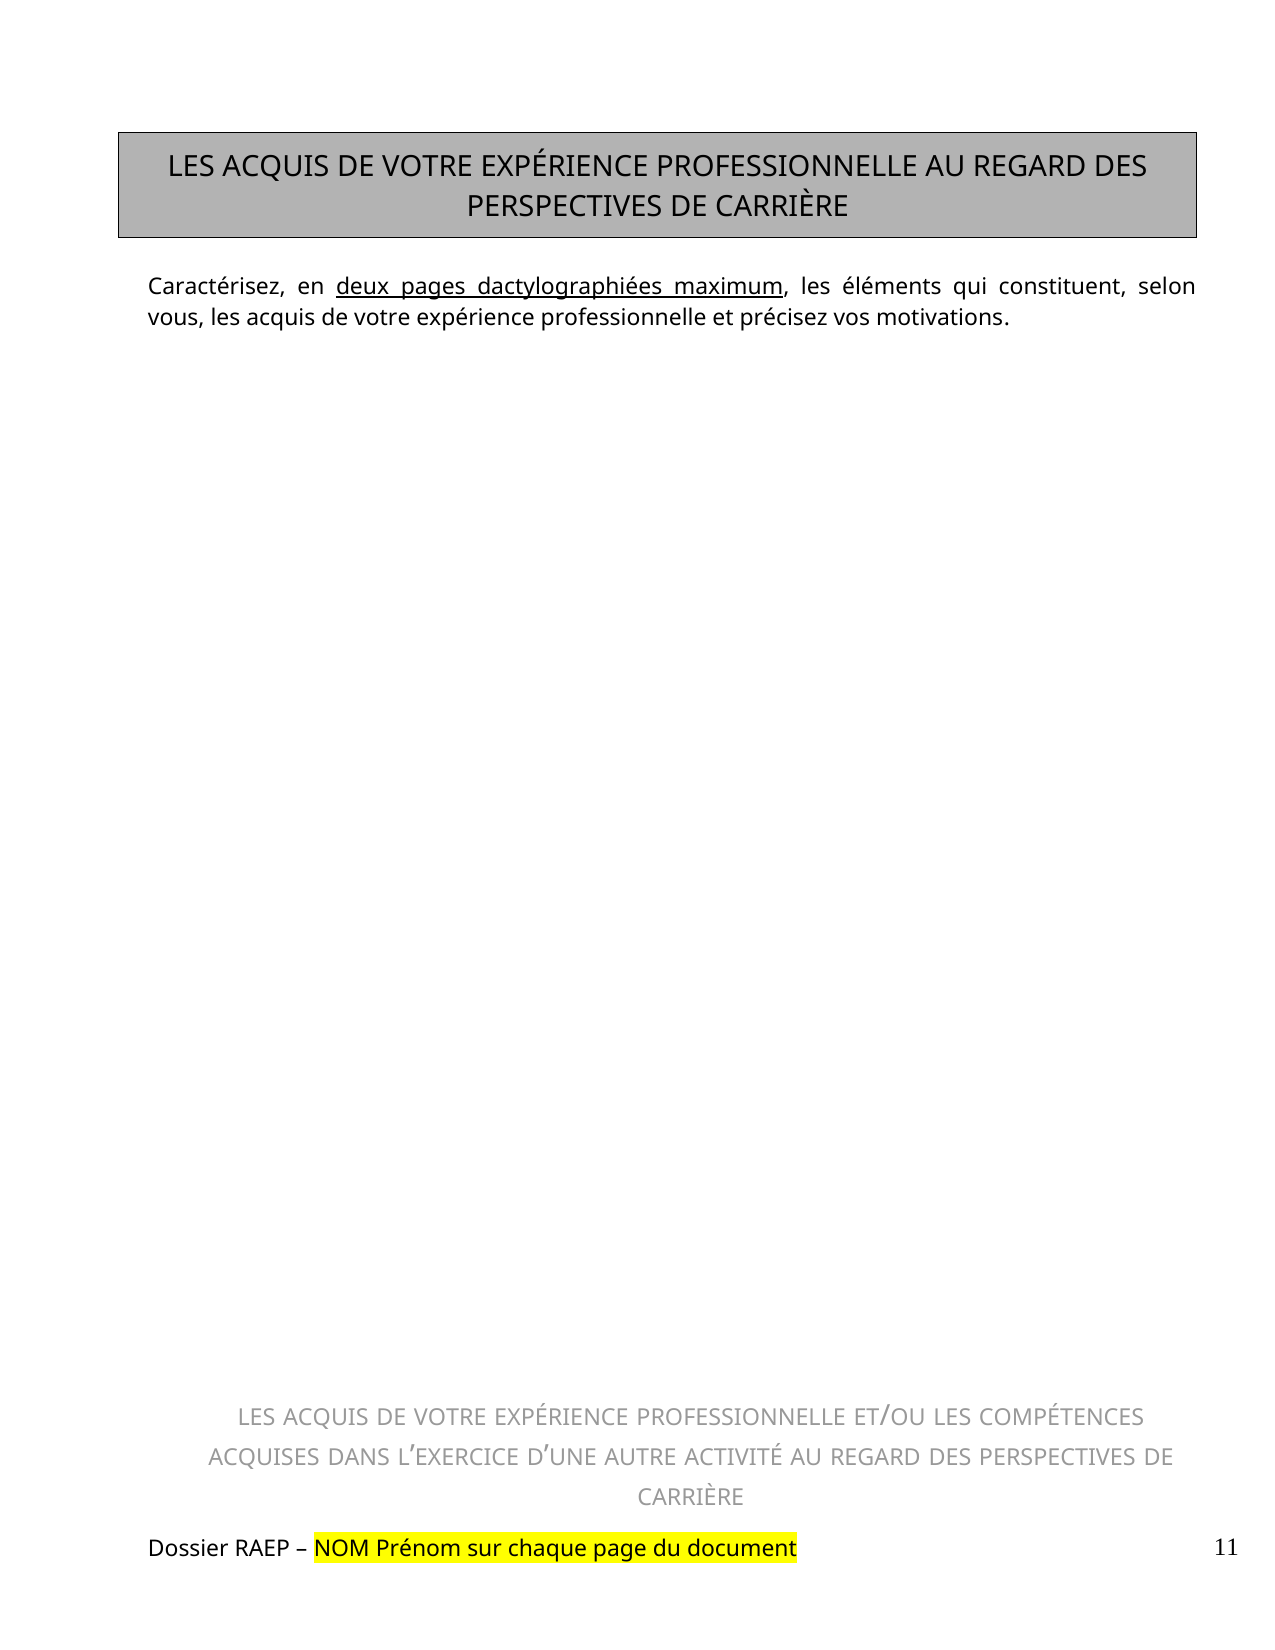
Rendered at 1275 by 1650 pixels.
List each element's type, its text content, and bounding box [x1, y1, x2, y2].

table_header LES ACQUIS DE VOTRE EXPÉRIENCE PROFESSIONNELLE AU REGARD DES PERSPECTIVES DE CARRIÈRE [119, 133, 1196, 237]
text Caractérisez, en deux pages dactylographiées maximum, les éléments qui constituent, selon vous, les acquis de votre expérience professionnelle et précisez vos motivations. [148, 269, 1196, 332]
text les acquis de votre expérience professionnelle et/ou les compétences acquises dans l’exercice d’une autre activité au regard des perspectives de carrière [185, 1394, 1196, 1514]
